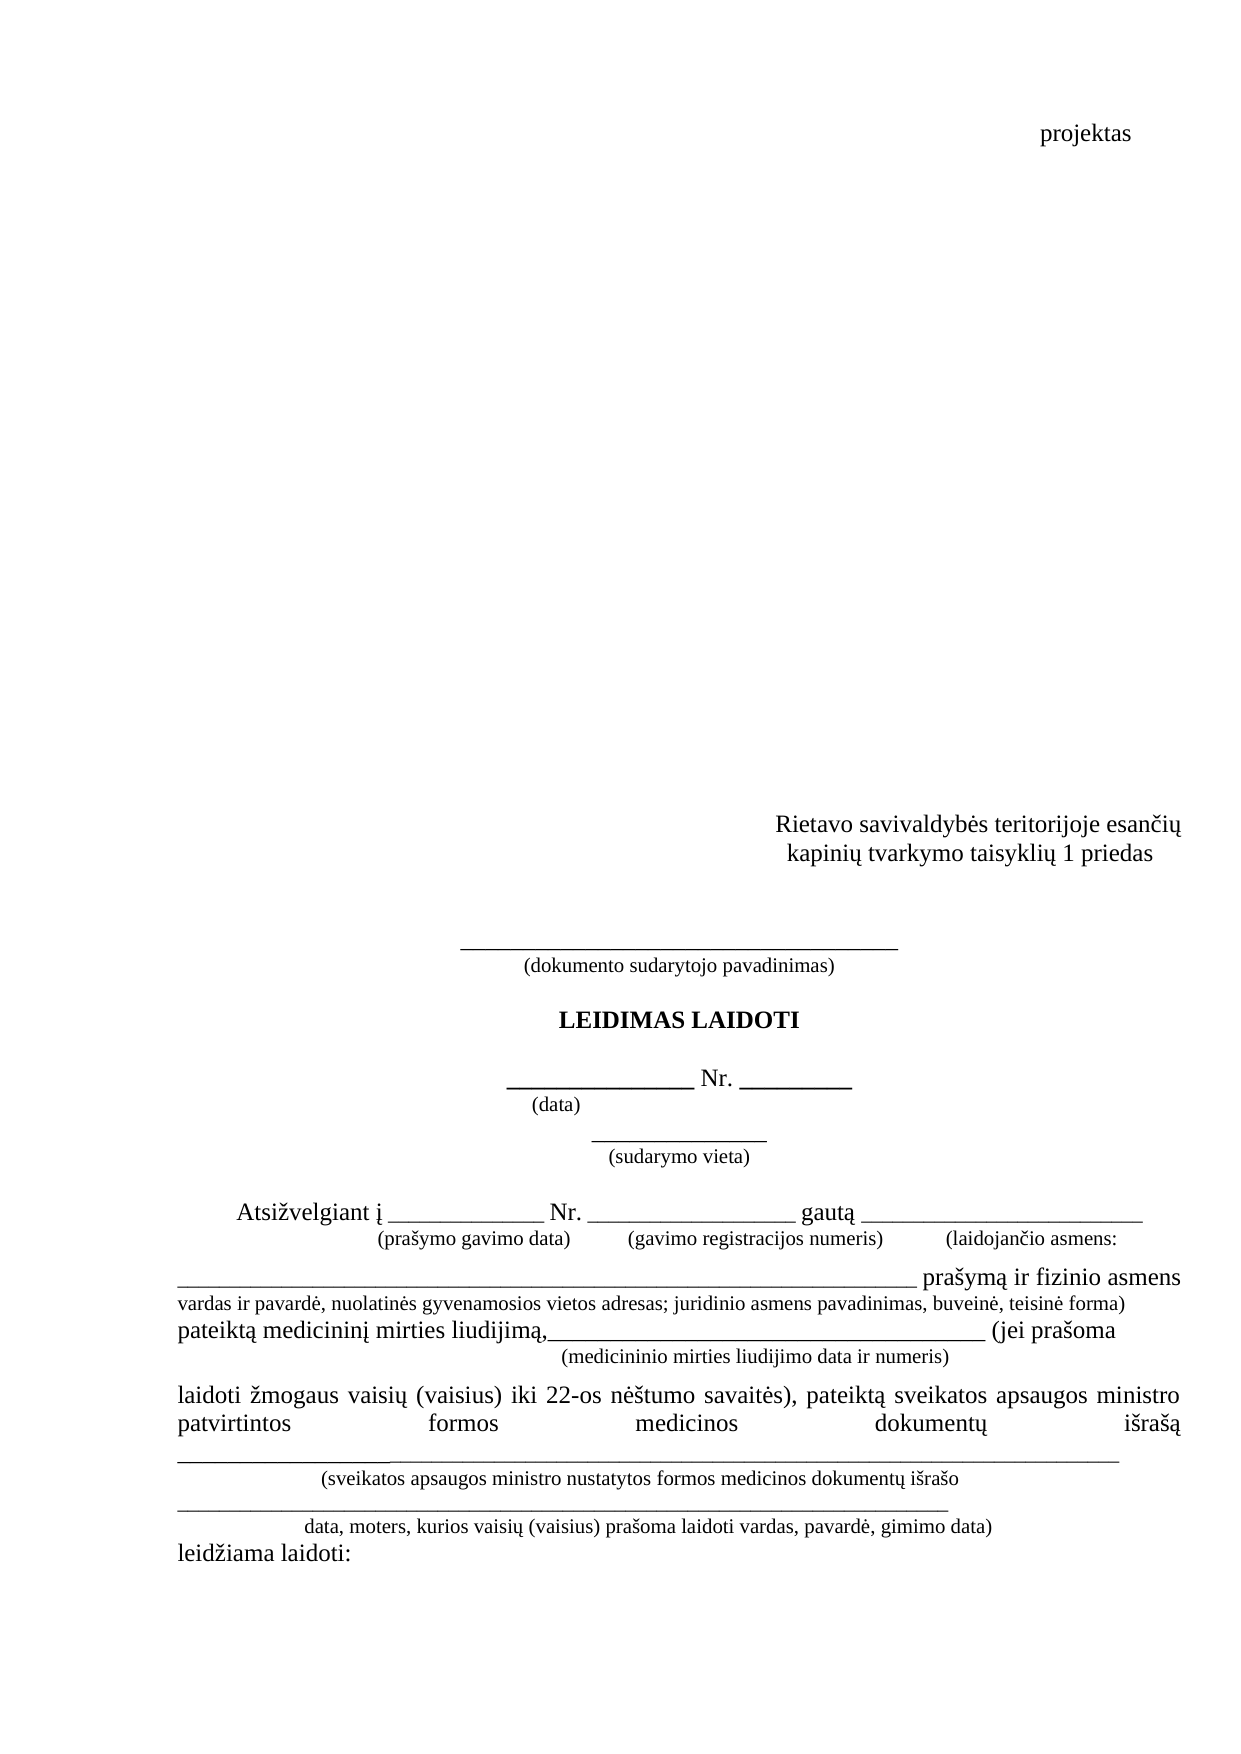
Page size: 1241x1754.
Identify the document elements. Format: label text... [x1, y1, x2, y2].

text _______________________________________________________________________ prašymą ir fizinio asmens vardas ir pavardė, nuolatinės gyvenamosios vietos adresas; juridinio asmens pavadinimas, buveinė, teisinė forma) [177, 1262, 1181, 1315]
text (sveikatos apsaugos ministro nustatytos formos medicinos dokumentų išrašo __________________________________________________________________________ [177, 1466, 1181, 1514]
text _______________ Nr. _________ [177, 1063, 1181, 1092]
text Rietavo savivaldybės teritorijoje esančių [177, 809, 1181, 838]
text data, moters, kurios vaisių (vaisius) prašoma laidoti vardas, pavardė, gimimo data) [177, 1514, 1181, 1538]
text ______________ [177, 1116, 1181, 1144]
text (dokumento sudarytojo pavadinimas) [177, 953, 1181, 977]
text ___________________________________ [177, 924, 1181, 953]
text leidžiama laidoti: [177, 1538, 1181, 1567]
text laidoti žmogaus vaisių (vaisius) iki 22-os nėštumo savaitės), pateiktą sveikatos apsaugos ministro patvirtintos formos medicinos dokumentų išrašą _______________________________________________________________________________________ [177, 1380, 1181, 1466]
text Atsižvelgiant į _______________ Nr. ____________________ gautą ___________________________ [177, 1197, 1181, 1226]
text (medicininio mirties liudijimo data ir numeris) [532, 1344, 1181, 1368]
text (prašymo gavimo data) (gavimo registracijos numeris) (laidojančio asmens: [177, 1226, 1181, 1250]
text kapinių tvarkymo taisyklių 1 priedas [177, 838, 1181, 866]
text (data) [532, 1092, 1181, 1116]
text (sudarymo vieta) [177, 1144, 1181, 1168]
text pateiktą medicininį mirties liudijimą,___________________________________ (jei prašoma [177, 1315, 1181, 1344]
text LEIDIMAS LAIDOTI [177, 1005, 1181, 1034]
